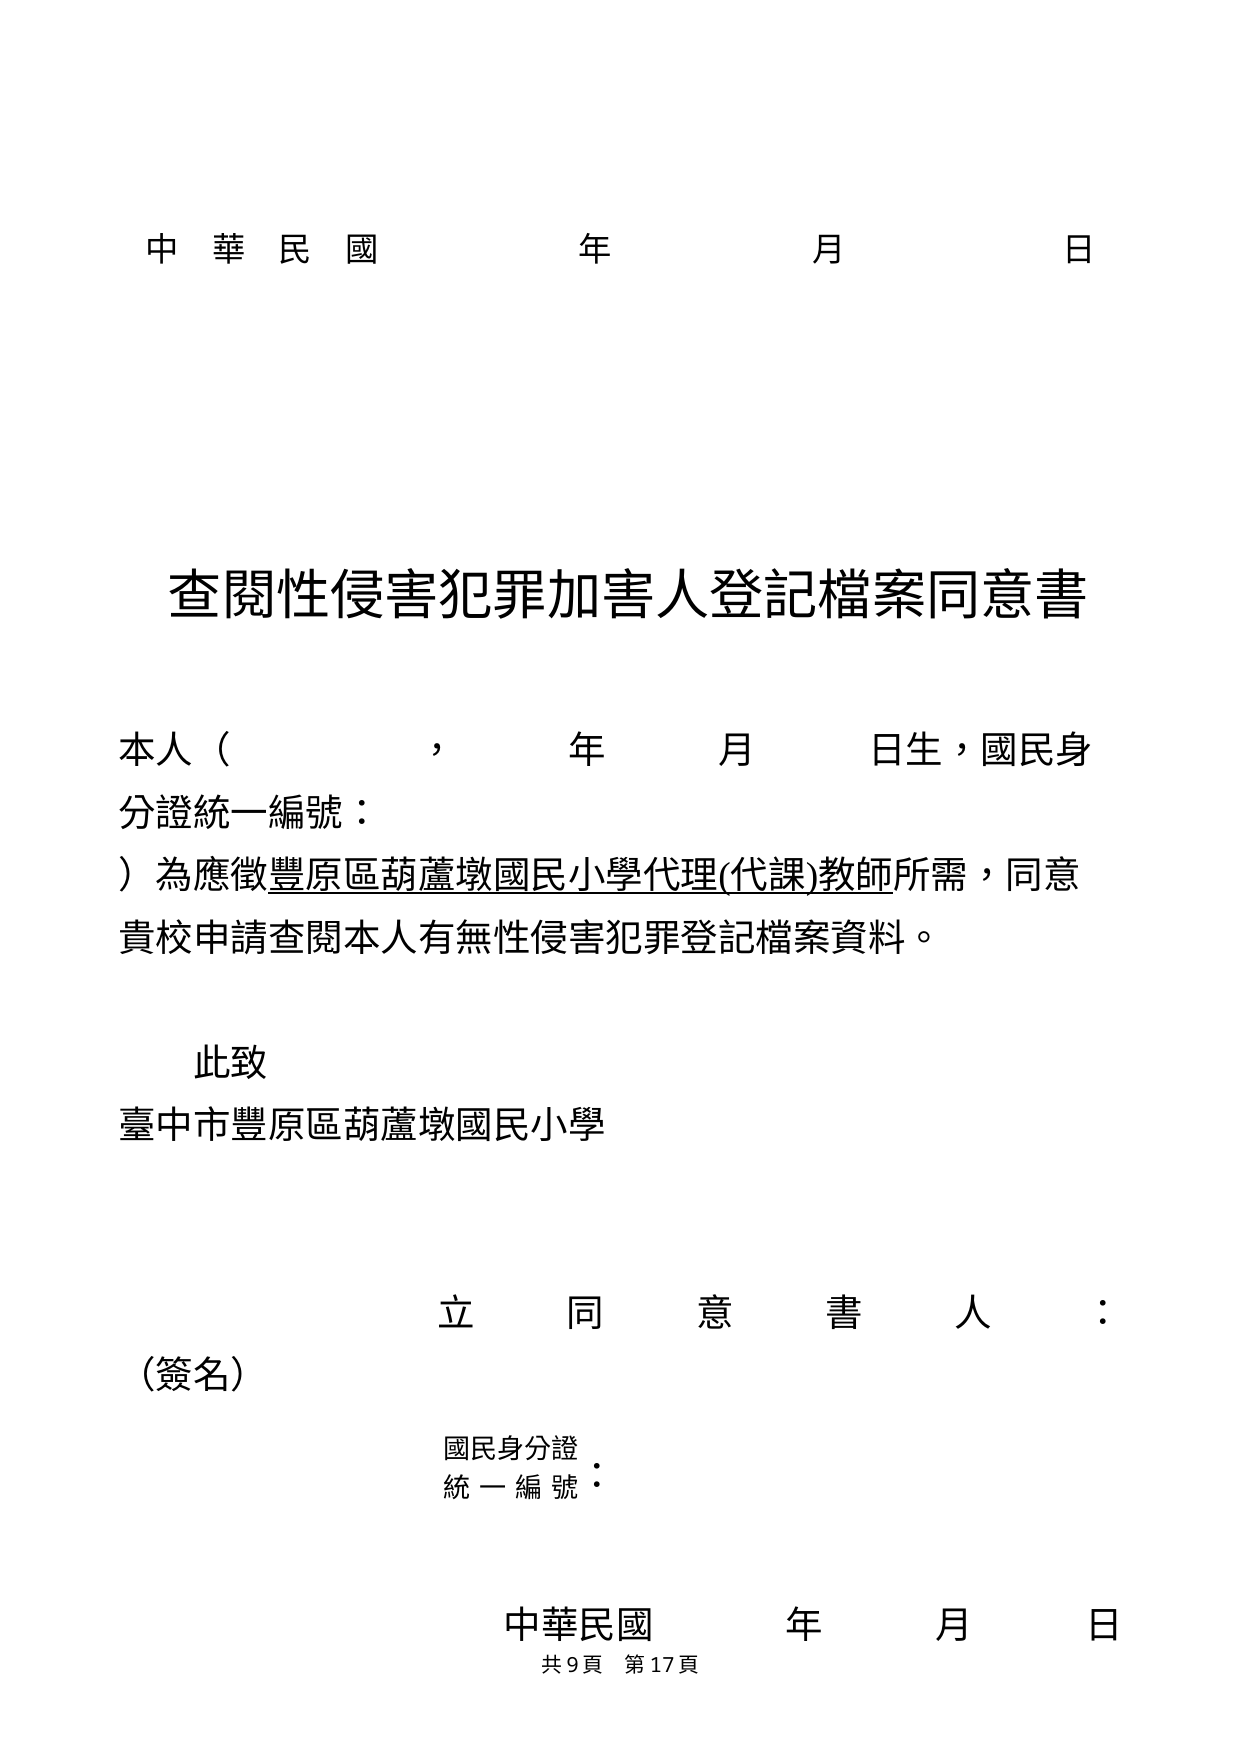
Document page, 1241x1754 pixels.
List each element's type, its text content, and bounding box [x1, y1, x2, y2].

text 中 華 民 國 年 月 日 [118, 206, 1122, 268]
text 立同意書人： （簽名） [118, 1268, 1122, 1393]
text 中華民國 年 月 日 [118, 1581, 1122, 1643]
text 國民身分證統一編號： [118, 1393, 1122, 1518]
text 查閱性侵害犯罪加害人登記檔案同意書 [118, 518, 1138, 643]
text 臺中市豐原區葫蘆墩國民小學 [118, 1081, 1122, 1143]
text 此致 [118, 1018, 1122, 1081]
text 本人（ ， 年 月 日生，國民身分證統一編號： ）為應徵豐原區葫蘆墩國民小學代理(代課)教師所需，同意 貴校申請查閱本人有無性侵害犯罪登記檔案資料。 [118, 706, 1122, 956]
